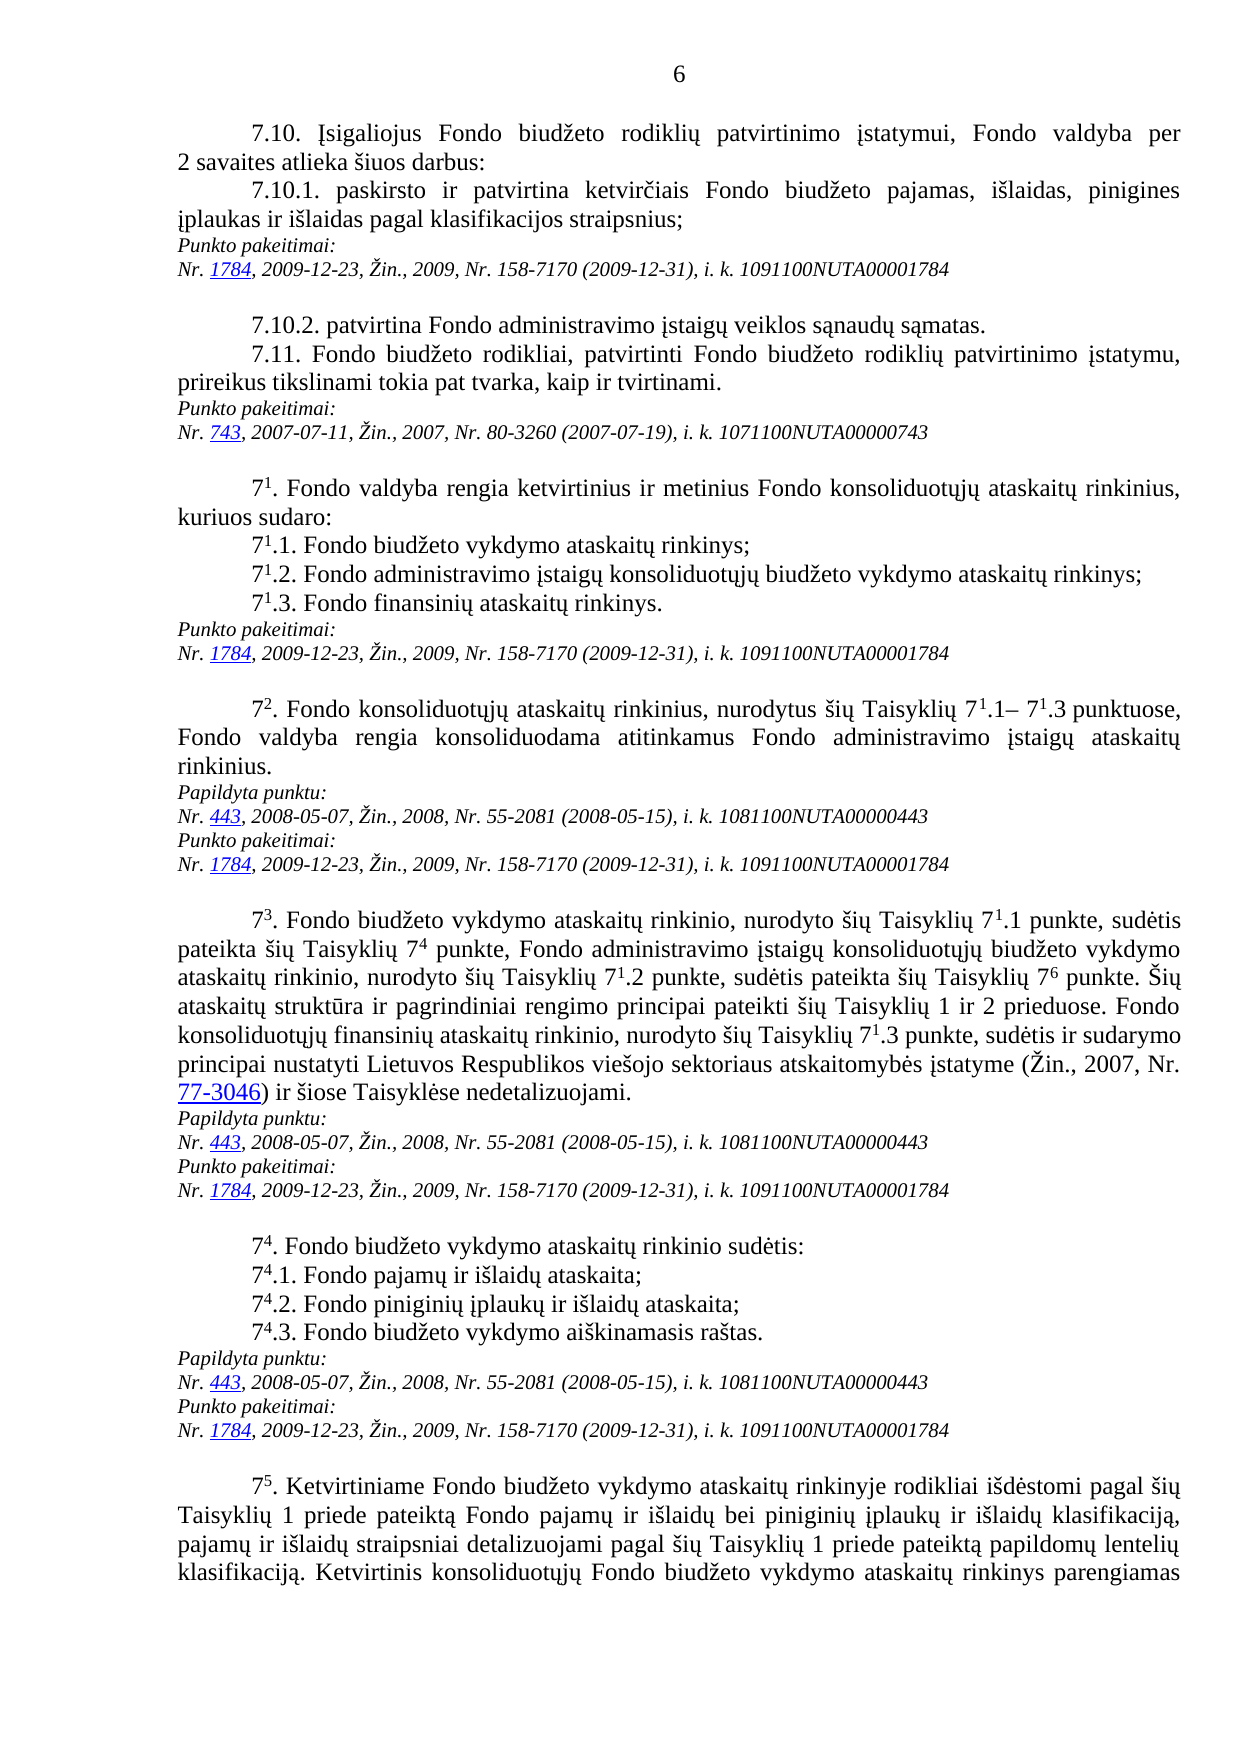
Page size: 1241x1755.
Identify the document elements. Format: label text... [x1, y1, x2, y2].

text Punkto pakeitimai: [177, 396, 1181, 420]
text Nr. 743, 2007-07-11, Žin., 2007, Nr. 80-3260 (2007-07-19), i. k. 1071100NUTA00000743 [177, 420, 1181, 444]
text Nr. 1784, 2009-12-23, Žin., 2009, Nr. 158-7170 (2009-12-31), i. k. 1091100NUTA00001784 [177, 257, 1181, 281]
text Nr. 1784, 2009-12-23, Žin., 2009, Nr. 158-7170 (2009-12-31), i. k. 1091100NUTA00001784 [177, 1178, 1181, 1202]
text Nr. 1784, 2009-12-23, Žin., 2009, Nr. 158-7170 (2009-12-31), i. k. 1091100NUTA00001784 [177, 1418, 1181, 1442]
text 7.10. Įsigaliojus Fondo biudžeto rodiklių patvirtinimo įstatymui, Fondo valdyba per 2 savaites atlieka šiuos darbus: [177, 118, 1181, 176]
text Punkto pakeitimai: [177, 617, 1181, 641]
text 71.2. Fondo administravimo įstaigų konsoliduotųjų biudžeto vykdymo ataskaitų rinkinys; [177, 559, 1181, 588]
text Punkto pakeitimai: [177, 1394, 1181, 1418]
text 74.1. Fondo pajamų ir išlaidų ataskaita; [177, 1260, 1181, 1289]
text 71.1. Fondo biudžeto vykdymo ataskaitų rinkinys; [177, 531, 1181, 559]
text Punkto pakeitimai: [177, 828, 1181, 852]
text 74.3. Fondo biudžeto vykdymo aiškinamasis raštas. [177, 1317, 1181, 1346]
text Punkto pakeitimai: [177, 233, 1181, 257]
text Papildyta punktu: [177, 1346, 1181, 1370]
text 75. Ketvirtiniame Fondo biudžeto vykdymo ataskaitų rinkinyje rodikliai išdėstomi pagal šių Taisyklių 1 priede pateiktą Fondo pajamų ir išlaidų bei piniginių įplaukų ir išlaidų klasifikaciją, pajamų ir išlaidų straipsniai detalizuojami pagal šių Taisyklių 1 priede pateiktą papildomų lentelių klasifikaciją. Ketvirtinis konsoliduotųjų Fondo biudžeto vykdymo ataskaitų rinkinys parengiamas [177, 1471, 1181, 1586]
text 71.3. Fondo finansinių ataskaitų rinkinys. [177, 588, 1181, 617]
text 73. Fondo biudžeto vykdymo ataskaitų rinkinio, nurodyto šių Taisyklių 71.1 punkte, sudėtis pateikta šių Taisyklių 74 punkte, Fondo administravimo įstaigų konsoliduotųjų biudžeto vykdymo ataskaitų rinkinio, nurodyto šių Taisyklių 71.2 punkte, sudėtis pateikta šių Taisyklių 76 punkte. Šių ataskaitų struktūra ir pagrindiniai rengimo principai pateikti šių Taisyklių 1 ir 2 prieduose. Fondo konsoliduotųjų finansinių ataskaitų rinkinio, nurodyto šių Taisyklių 71.3 punkte, sudėtis ir sudarymo principai nustatyti Lietuvos Respublikos viešojo sektoriaus atskaitomybės įstatyme (Žin., 2007, Nr. 77-3046) ir šiose Taisyklėse nedetalizuojami. [177, 905, 1181, 1106]
text Nr. 443, 2008-05-07, Žin., 2008, Nr. 55-2081 (2008-05-15), i. k. 1081100NUTA00000443 [177, 1370, 1181, 1394]
text 74. Fondo biudžeto vykdymo ataskaitų rinkinio sudėtis: [177, 1231, 1181, 1260]
text Nr. 443, 2008-05-07, Žin., 2008, Nr. 55-2081 (2008-05-15), i. k. 1081100NUTA00000443 [177, 804, 1181, 828]
text 74.2. Fondo piniginių įplaukų ir išlaidų ataskaita; [177, 1289, 1181, 1317]
text Nr. 1784, 2009-12-23, Žin., 2009, Nr. 158-7170 (2009-12-31), i. k. 1091100NUTA00001784 [177, 852, 1181, 876]
text Papildyta punktu: [177, 1106, 1181, 1130]
text Punkto pakeitimai: [177, 1154, 1181, 1178]
text 7.10.2. patvirtina Fondo administravimo įstaigų veiklos sąnaudų sąmatas. [177, 310, 1181, 339]
text Nr. 443, 2008-05-07, Žin., 2008, Nr. 55-2081 (2008-05-15), i. k. 1081100NUTA00000443 [177, 1130, 1181, 1154]
text 71. Fondo valdyba rengia ketvirtinius ir metinius Fondo konsoliduotųjų ataskaitų rinkinius, kuriuos sudaro: [177, 473, 1181, 531]
text 72. Fondo konsoliduotųjų ataskaitų rinkinius, nurodytus šių Taisyklių 71.1– 71.3 punktuose, Fondo valdyba rengia konsoliduodama atitinkamus Fondo administravimo įstaigų ataskaitų rinkinius. [177, 694, 1181, 780]
text 7.11. Fondo biudžeto rodikliai, patvirtinti Fondo biudžeto rodiklių patvirtinimo įstatymu, prireikus tikslinami tokia pat tvarka, kaip ir tvirtinami. [177, 339, 1181, 396]
text Papildyta punktu: [177, 780, 1181, 804]
text 7.10.1. paskirsto ir patvirtina ketvirčiais Fondo biudžeto pajamas, išlaidas, pinigines įplaukas ir išlaidas pagal klasifikacijos straipsnius; [177, 176, 1181, 233]
text Nr. 1784, 2009-12-23, Žin., 2009, Nr. 158-7170 (2009-12-31), i. k. 1091100NUTA00001784 [177, 641, 1181, 665]
